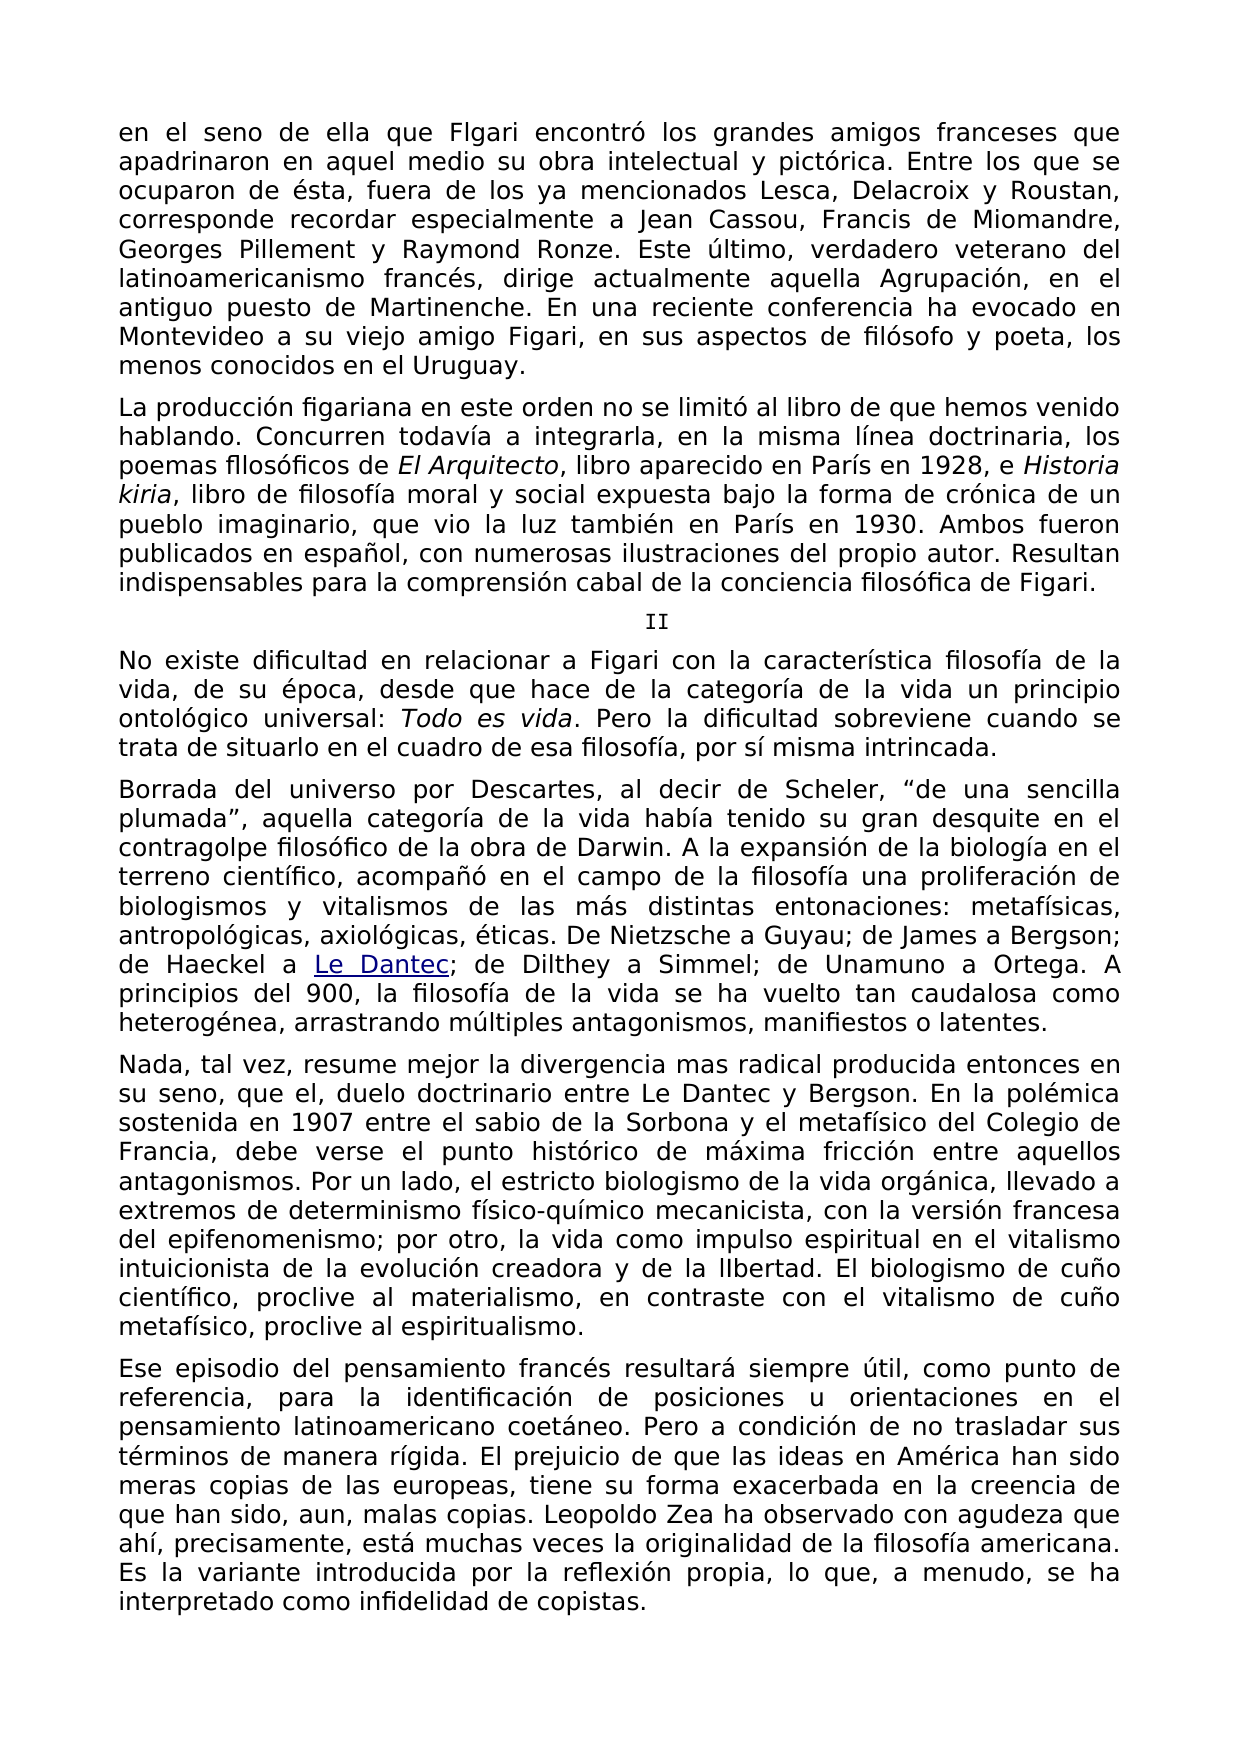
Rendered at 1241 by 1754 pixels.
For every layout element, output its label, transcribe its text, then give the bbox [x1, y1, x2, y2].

text Nada, tal vez, resume mejor la divergencia mas radical producida entonces en su seno, que el, duelo doctrinario entre Le Dantec y Bergson. En la polémica sostenida en 1907 entre el sabio de la Sorbona y el metafísico del Colegio de Francia, debe verse el punto histórico de máxima fricción entre aquellos antagonismos. Por un lado, el estricto biologismo de la vida orgánica, llevado a extremos de determinismo físico-químico mecanicista, con la versión francesa del epifenomenismo; por otro, la vida como impulso espiritual en el vitalismo intuicionista de la evolución creadora y de la lIbertad. El biologismo de cuño científico, proclive al materialismo, en contraste con el vitalismo de cuño metafísico, proclive al espiritualismo. [118, 1050, 1122, 1342]
text Borrada del universo por Descartes, al decir de Scheler, “de una sencilla plumada”, aquella categoría de la vida había tenido su gran desquite en el contragolpe filosófico de la obra de Darwin. A la expansión de la biología en el terreno científico, acompañó en el campo de la filosofía una proliferación de biologismos y vitalismos de las más distintas entonaciones: metafísicas, antropológicas, axiológicas, éticas. De Nietzsche a Guyau; de James a Bergson; de Haeckel a Le Dantec; de Dilthey a Simmel; de Unamuno a Ortega. A principios del 900, la filosofía de la vida se ha vuelto tan caudalosa como heterogénea, arrastrando múltiples antagonismos, manifiestos o latentes. [118, 775, 1122, 1037]
text La producción figariana en este orden no se limitó al libro de que hemos venido hablando. Concurren todavía a integrarla, en la misma línea doctrinaria, los poemas fllosóficos de El Arquitecto, libro aparecido en París en 1928, e Historia kiria, libro de filosofía moral y social expuesta bajo la forma de crónica de un pueblo imaginario, que vio la luz también en París en 1930. Ambos fueron publicados en español, con numerosas ilustraciones del propio autor. Resultan indispensables para la comprensión cabal de la conciencia filosófica de Figari. [118, 393, 1122, 597]
text Ese episodio del pensamiento francés resultará siempre útil, como punto de referencia, para la identificación de posiciones u orientaciones en el pensamiento latinoamericano coetáneo. Pero a condición de no trasladar sus términos de manera rígida. El prejuicio de que las ideas en América han sido meras copias de las europeas, tiene su forma exacerbada en la creencia de que han sido, aun, malas copias. Leopoldo Zea ha observado con agudeza que ahí, precisamente, está muchas veces la originalidad de la filosofía americana. Es la variante introducida por la reflexión propia, lo que, a menudo, se ha interpretado como infidelidad de copistas. [118, 1354, 1122, 1617]
text en el seno de ella que Flgari encontró los grandes amigos franceses que apadrinaron en aquel medio su obra intelectual y pictórica. Entre los que se ocuparon de ésta, fuera de los ya mencionados Lesca, Delacroix y Roustan, corresponde recordar especialmente a Jean Cassou, Francis de Miomandre, Georges Pillement y Raymond Ronze. Este último, verdadero veterano del latinoamericanismo francés, dirige actualmente aquella Agrupación, en el antiguo puesto de Martinenche. En una reciente conferencia ha evocado en Montevideo a su viejo amigo Figari, en sus aspectos de filósofo y poeta, los menos conocidos en el Uruguay. [118, 118, 1122, 381]
text II [118, 610, 1122, 634]
text No existe dificultad en relacionar a Figari con la característica filosofía de la vida, de su época, desde que hace de la categoría de la vida un principio ontológico universal: Todo es vida. Pero la dificultad sobreviene cuando se trata de situarlo en el cuadro de esa filosofía, por sí misma intrincada. [118, 646, 1122, 762]
